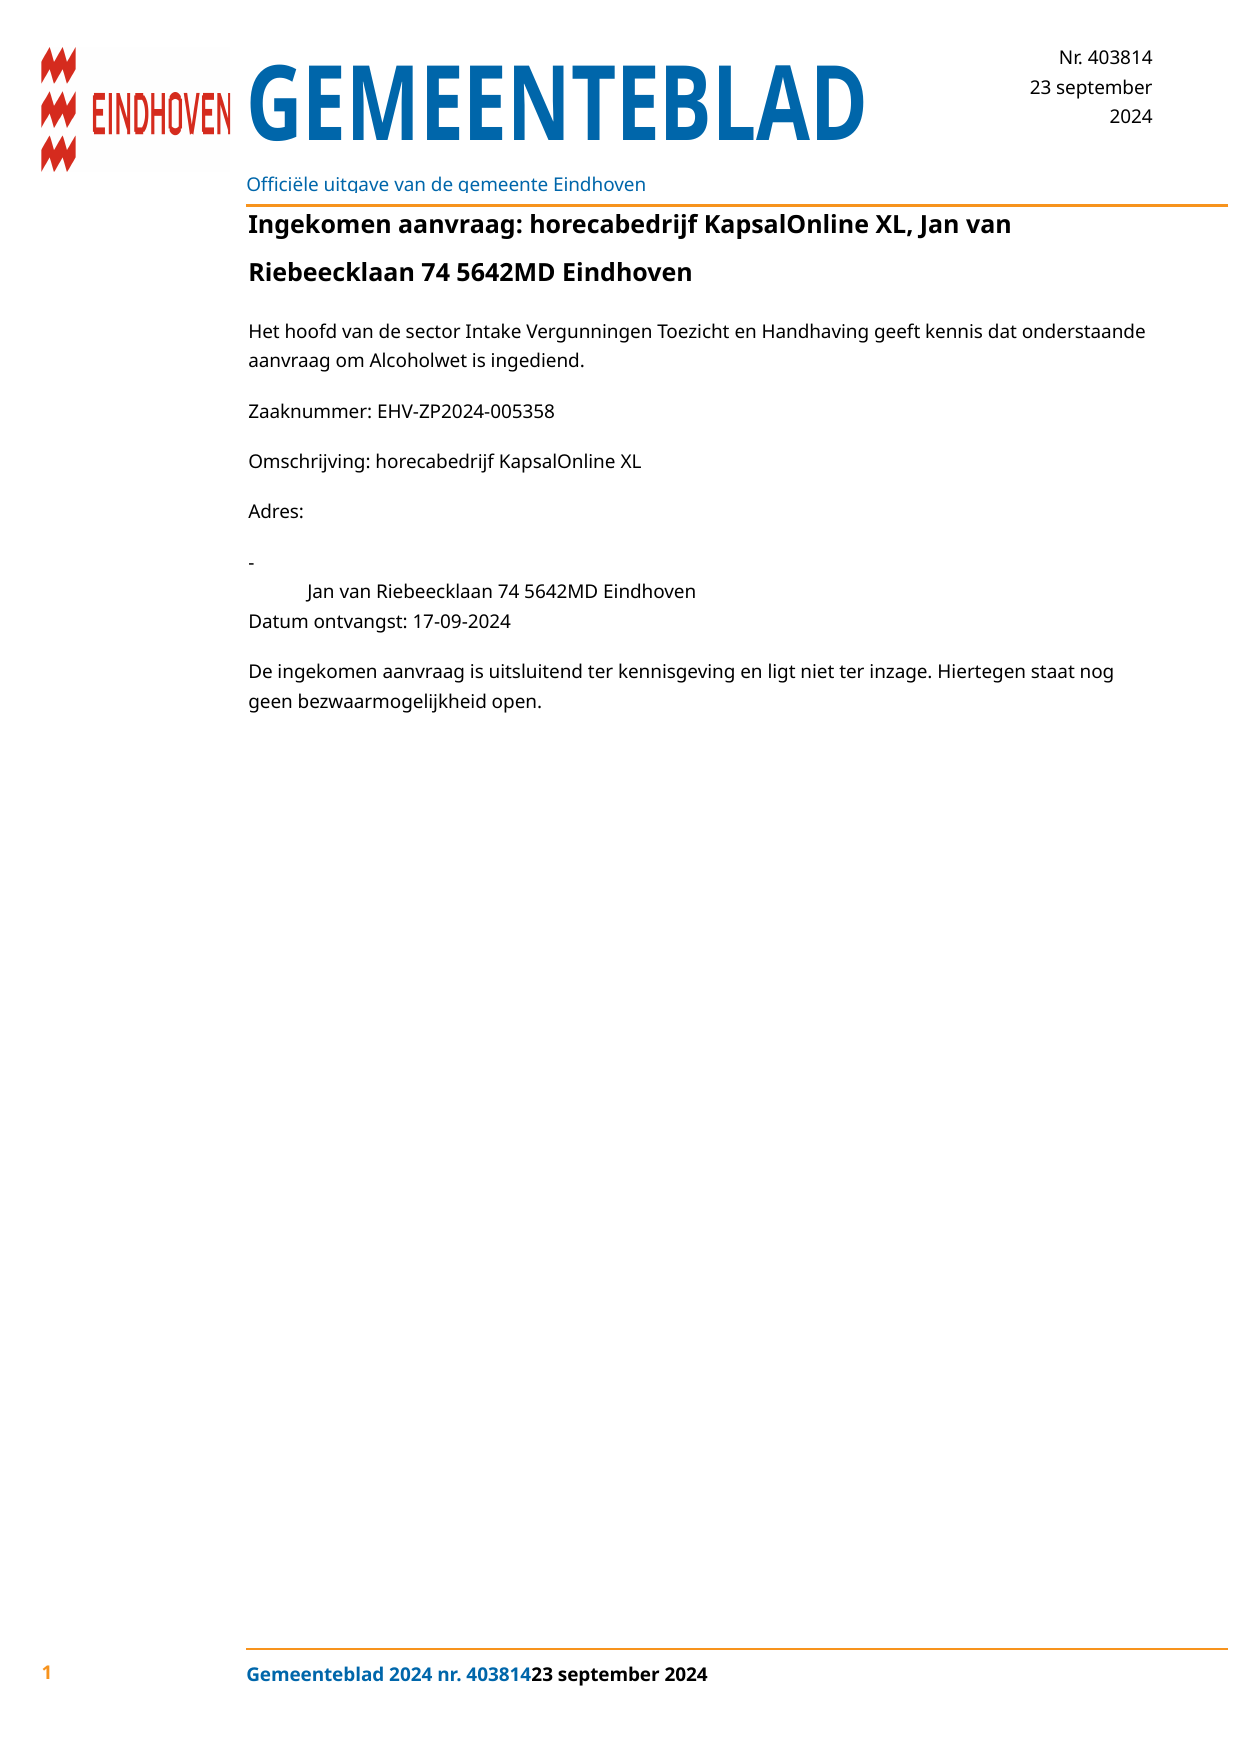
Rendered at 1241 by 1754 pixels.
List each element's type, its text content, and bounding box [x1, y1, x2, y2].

text Adres: [248, 499, 1152, 524]
text Het hoofd van de sector Intake Vergunningen Toezicht en Handhaving geeft kennis dat onderstaande aanvraag om Alcoholwet is ingediend. [248, 318, 1152, 373]
text Omschrijving: horecabedrijf KapsalOnline XL [248, 448, 1152, 474]
text Datum ontvangst: 17-09-2024 [248, 608, 1152, 634]
text Zaaknummer: EHV-ZP2024-005358 [248, 398, 1152, 424]
picture [41, 47, 231, 172]
list Jan van Riebeecklaan 74 5642MD Eindhoven [248, 579, 1152, 604]
text Ingekomen aanvraag: horecabedrijf KapsalOnline XL, Jan van Riebeecklaan 74 5642MD Eindhoven [248, 207, 1152, 288]
text De ingekomen aanvraag is uitsluitend ter kennisgeving en ligt niet ter inzage. Hiertegen staat nog geen bezwaarmogelijkheid open. [248, 659, 1152, 714]
